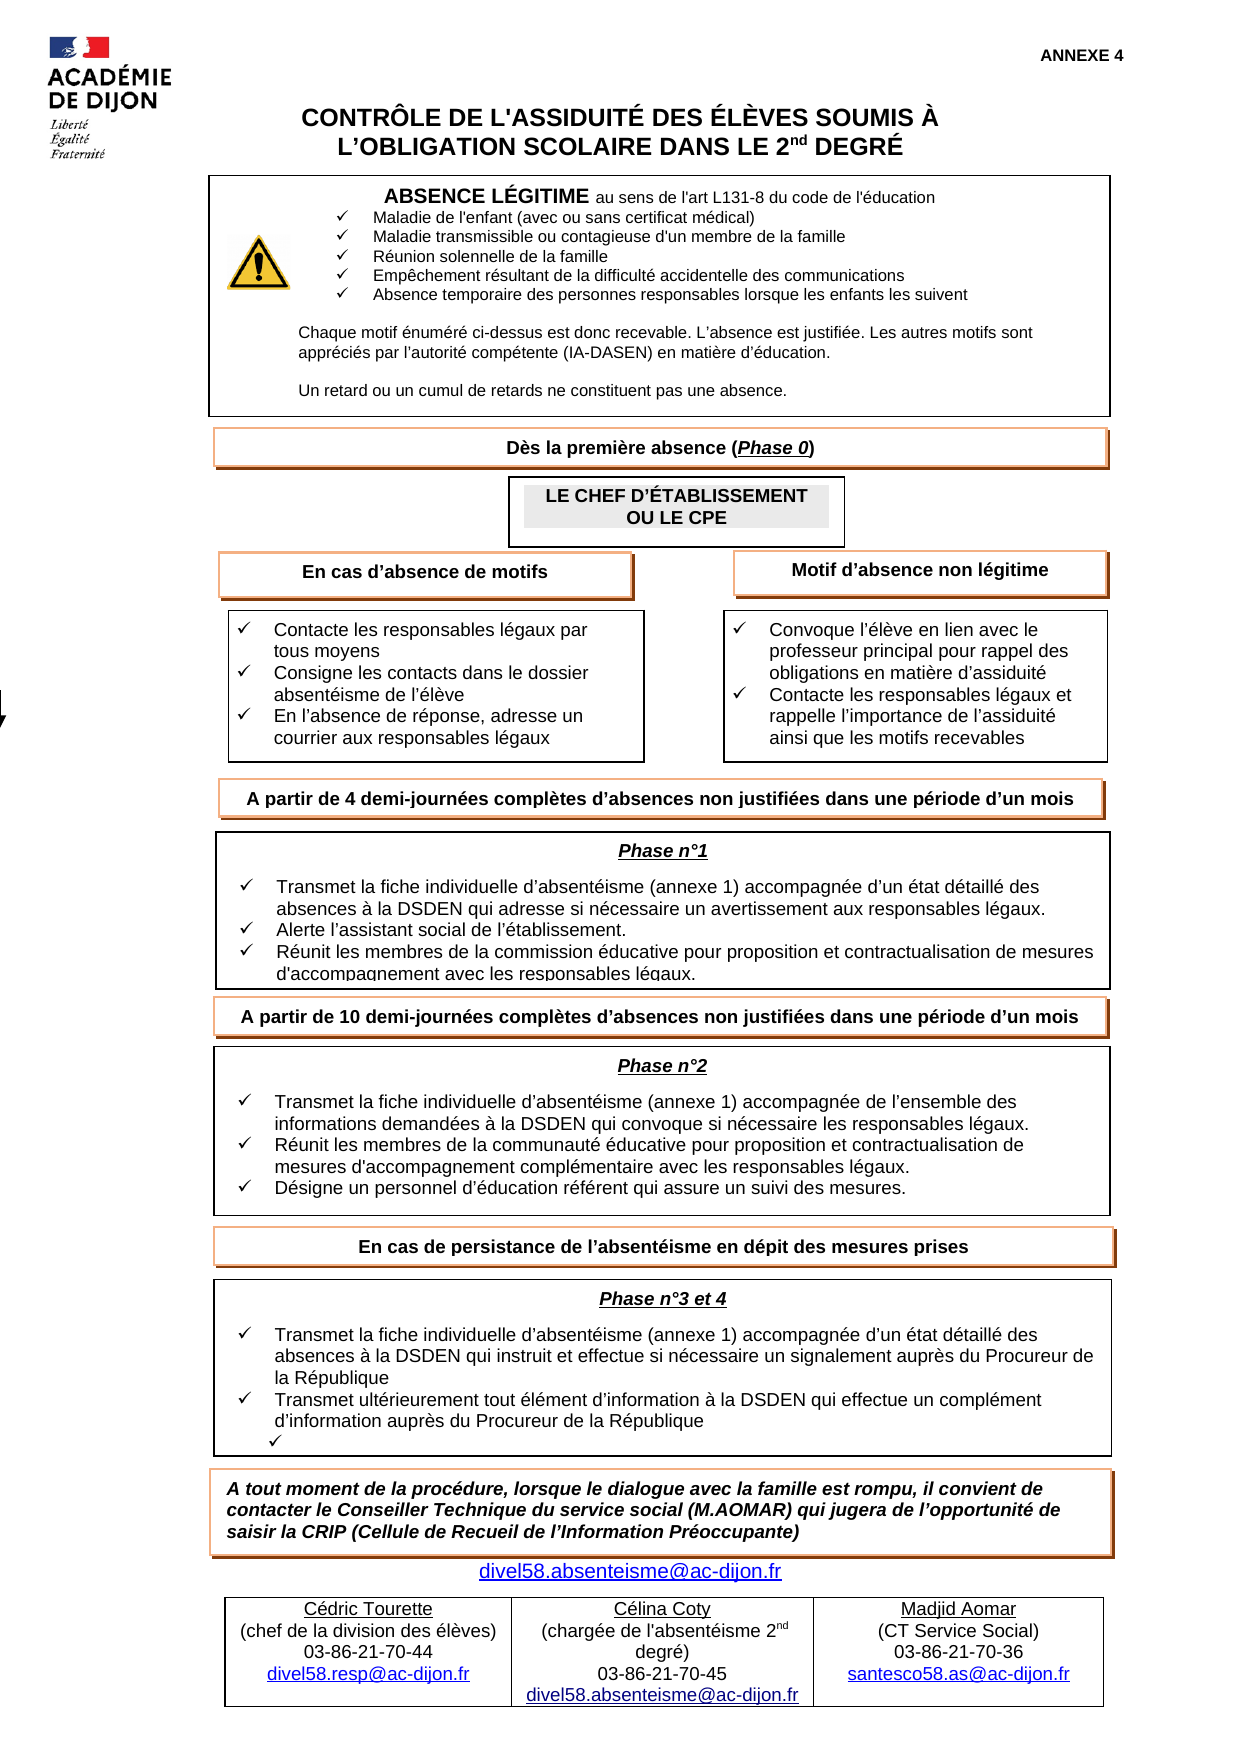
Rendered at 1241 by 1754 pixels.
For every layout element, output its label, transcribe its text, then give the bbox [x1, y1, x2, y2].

list Réunion solennelle de la famille [335, 246, 1094, 266]
text Phase n°1 [232, 840, 1094, 862]
list Contacte les responsables légaux et rappelle l’importance de l’assiduité ainsi que les motifs recevables [732, 683, 1092, 748]
text A partir de 10 demi-journées complètes d’absences non justifiées dans une période d’un mois [230, 1006, 1090, 1026]
text Dès la première absence (Phase 0) [230, 437, 1090, 457]
text Phase n°3 et 4 [230, 1288, 1096, 1309]
text Phase n°2 [230, 1055, 1094, 1076]
list Maladie transmissible ou contagieuse d'un membre de la famille [335, 227, 1094, 246]
text Chaque motif énuméré ci-dessus est donc recevable. L’absence est justifiée. Les autres motifs sont appréciés par l’autorité compétente (IA-DASEN) en matière d’éducation. [298, 323, 1094, 362]
list Empêchement résultant de la difficulté accidentelle des communications [335, 266, 1094, 285]
picture [28, 15, 189, 176]
list Alerte l’assistant social de l’établissement. [239, 919, 1094, 941]
list Convoque l’élève en lien avec le professeur principal pour rappel des obligations en matière d’assiduité [732, 618, 1092, 683]
list Transmet la fiche individuelle d’absentéisme (annexe 1) accompagnée d’un état détaillé des absences à la DSDEN qui adresse si nécessaire un avertissement aux responsables légaux. [239, 876, 1094, 919]
text LE CHEF D’ÉTABLISSEMENT [524, 485, 829, 507]
text ABSENCE LÉGITIME au sens de l'art L131-8 du code de l'éducation [224, 184, 1094, 208]
list Réunit les membres de la communauté éducative pour proposition et contractualisation de mesures d'accompagnement complémentaire avec les responsables légaux. [237, 1134, 1094, 1177]
text A partir de 4 demi-journées complètes d’absences non justifiées dans une période d’un mois [235, 787, 1086, 808]
list Désigne un personnel d’éducation référent qui assure un suivi des mesures. [237, 1177, 1094, 1199]
text L’OBLIGATION SCOLAIRE DANS LE 2nd DEGRÉ [189, 132, 1093, 161]
text En cas d’absence de motifs [235, 561, 615, 583]
text Un retard ou un cumul de retards ne constituent pas une absence. [298, 381, 1094, 400]
list En l’absence de réponse, adresse un courrier aux responsables légaux [236, 705, 628, 748]
list Maladie de l'enfant (avec ou sans certificat médical) [335, 208, 1094, 227]
list Réunit les membres de la commission éducative pour proposition et contractualisation de mesures d'accompagnement avec les responsables légaux. [239, 941, 1094, 981]
list Contacte les responsables légaux par tous moyens [236, 618, 628, 662]
list Absence temporaire des personnes responsables lorsque les enfants les suivent [335, 285, 1094, 304]
text A tout moment de la procédure, lorsque le dialogue avec la famille est rompu, il convient de contacter le Conseiller Technique du service social (M.AOMAR) qui jugera de l’opportunité de saisir la CRIP (Cellule de Recueil de l’Information Préoccupante) [226, 1477, 1095, 1542]
list Transmet ultérieurement tout élément d’information à la DSDEN qui effectue un complément d’information auprès du Procureur de la République [237, 1388, 1096, 1432]
text En cas de persistance de l’absentéisme en dépit des mesures prises [230, 1235, 1097, 1256]
picture [227, 230, 291, 294]
text OU LE CPE [524, 507, 829, 528]
text ANNEXE 4 [966, 46, 1158, 65]
list Transmet la fiche individuelle d’absentéisme (annexe 1) accompagnée d’un état détaillé des absences à la DSDEN qui instruit et effectue si nécessaire un signalement auprès du Procureur de la République [237, 1324, 1096, 1388]
text CONTRÔLE DE L'ASSIDUITÉ DES ÉLÈVES SOUMIS À [189, 103, 1093, 132]
list Consigne les contacts dans le dossier absentéisme de l’élève [236, 662, 628, 705]
text Motif d’absence non légitime [750, 559, 1090, 581]
list Transmet la fiche individuelle d’absentéisme (annexe 1) accompagnée de l’ensemble des informations demandées à la DSDEN qui convoque si nécessaire les responsables légaux. [237, 1091, 1094, 1134]
